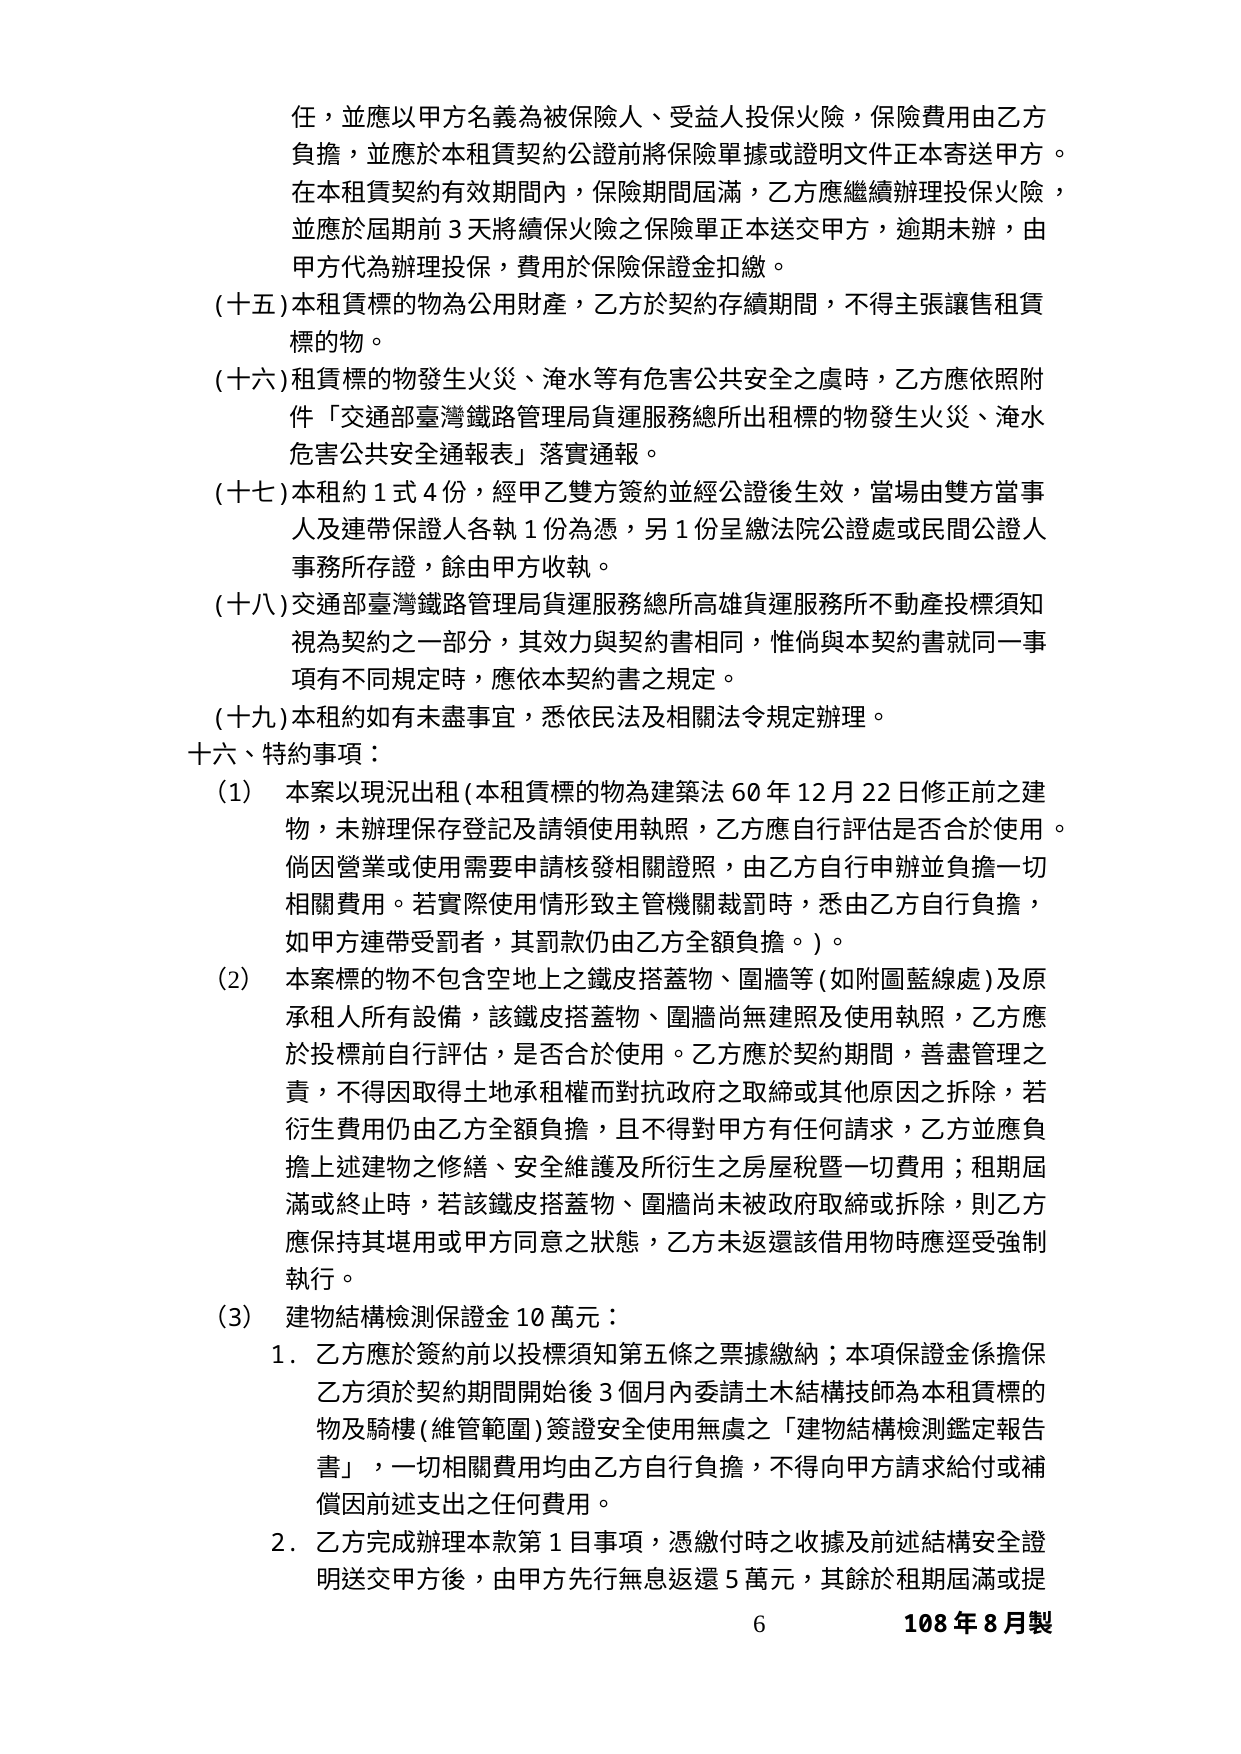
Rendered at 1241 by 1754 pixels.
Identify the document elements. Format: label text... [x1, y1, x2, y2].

text (十八)交通部臺灣鐵路管理局貨運服務總所高雄貨運服務所不動產投標須知視為契約之一部分，其效力與契約書相同，惟倘與本契約書就同一事項有不同規定時，應依本契約書之規定。 [211, 584, 1047, 696]
text (十五)本租賃標的物為公用財產，乙方於契約存續期間，不得主張讓售租賃標的物。 [211, 284, 1047, 359]
text (十七)本租約1式4份，經甲乙雙方簽約並經公證後生效，當場由雙方當事人及連帶保證人各執1份為憑，另1份呈繳法院公證處或民間公證人事務所存證，餘由甲方收執。 [211, 471, 1047, 584]
text 十六、特約事項： [187, 734, 1053, 771]
list 建物結構檢測保證金10萬元： [202, 1296, 1047, 1334]
text (十四)租賃標的物於契約期間，依消防法乙方為防火管理權人，應負防火責任，並應以甲方名義為被保險人、受益人投保火險，保險費用由乙方負擔，並應於本租賃契約公證前將保險單據或證明文件正本寄送甲方。在本租賃契約有效期間內，保險期間屆滿，乙方應繼續辦理投保火險，並應於屆期前3天將續保火險之保險單正本送交甲方，逾期未辦，由甲方代為辦理投保，費用於保險保證金扣繳。 [211, 96, 1047, 284]
list 本案以現況出租(本租賃標的物為建築法60年12月22日修正前之建物，未辦理保存登記及請領使用執照，乙方應自行評估是否合於使用。倘因營業或使用需要申請核發相關證照，由乙方自行申辦並負擔一切相關費用。若實際使用情形致主管機關裁罰時，悉由乙方自行負擔，如甲方連帶受罰者，其罰款仍由乙方全額負擔。)。 [202, 771, 1047, 959]
list 本案標的物不包含空地上之鐵皮搭蓋物、圍牆等(如附圖藍線處)及原承租人所有設備，該鐵皮搭蓋物、圍牆尚無建照及使用執照，乙方應於投標前自行評估，是否合於使用。乙方應於契約期間，善盡管理之責，不得因取得土地承租權而對抗政府之取締或其他原因之拆除，若衍生費用仍由乙方全額負擔，且不得對甲方有任何請求，乙方並應負擔上述建物之修繕、安全維護及所衍生之房屋稅暨一切費用；租期屆滿或終止時，若該鐵皮搭蓋物、圍牆尚未被政府取締或拆除，則乙方應保持其堪用或甲方同意之狀態，乙方未返還該借用物時應逕受強制執行。 [202, 959, 1047, 1296]
list 乙方應於簽約前以投標須知第五條之票據繳納；本項保證金係擔保乙方須於契約期間開始後3個月內委請土木結構技師為本租賃標的物及騎樓(維管範圍)簽證安全使用無虞之「建物結構檢測鑑定報告書」，一切相關費用均由乙方自行負擔，不得向甲方請求給付或補償因前述支出之任何費用。 [270, 1334, 1047, 1521]
list 乙方完成辦理本款第1目事項，憑繳付時之收據及前述結構安全證明送交甲方後，由甲方先行無息返還5萬元，其餘於租期屆滿或提 [270, 1521, 1047, 1596]
text (十六)租賃標的物發生火災、淹水等有危害公共安全之虞時，乙方應依照附件「交通部臺灣鐵路管理局貨運服務總所出租標的物發生火災、淹水危害公共安全通報表」落實通報。 [211, 359, 1047, 471]
text (十九)本租約如有未盡事宜，悉依民法及相關法令規定辦理。 [211, 696, 1047, 734]
